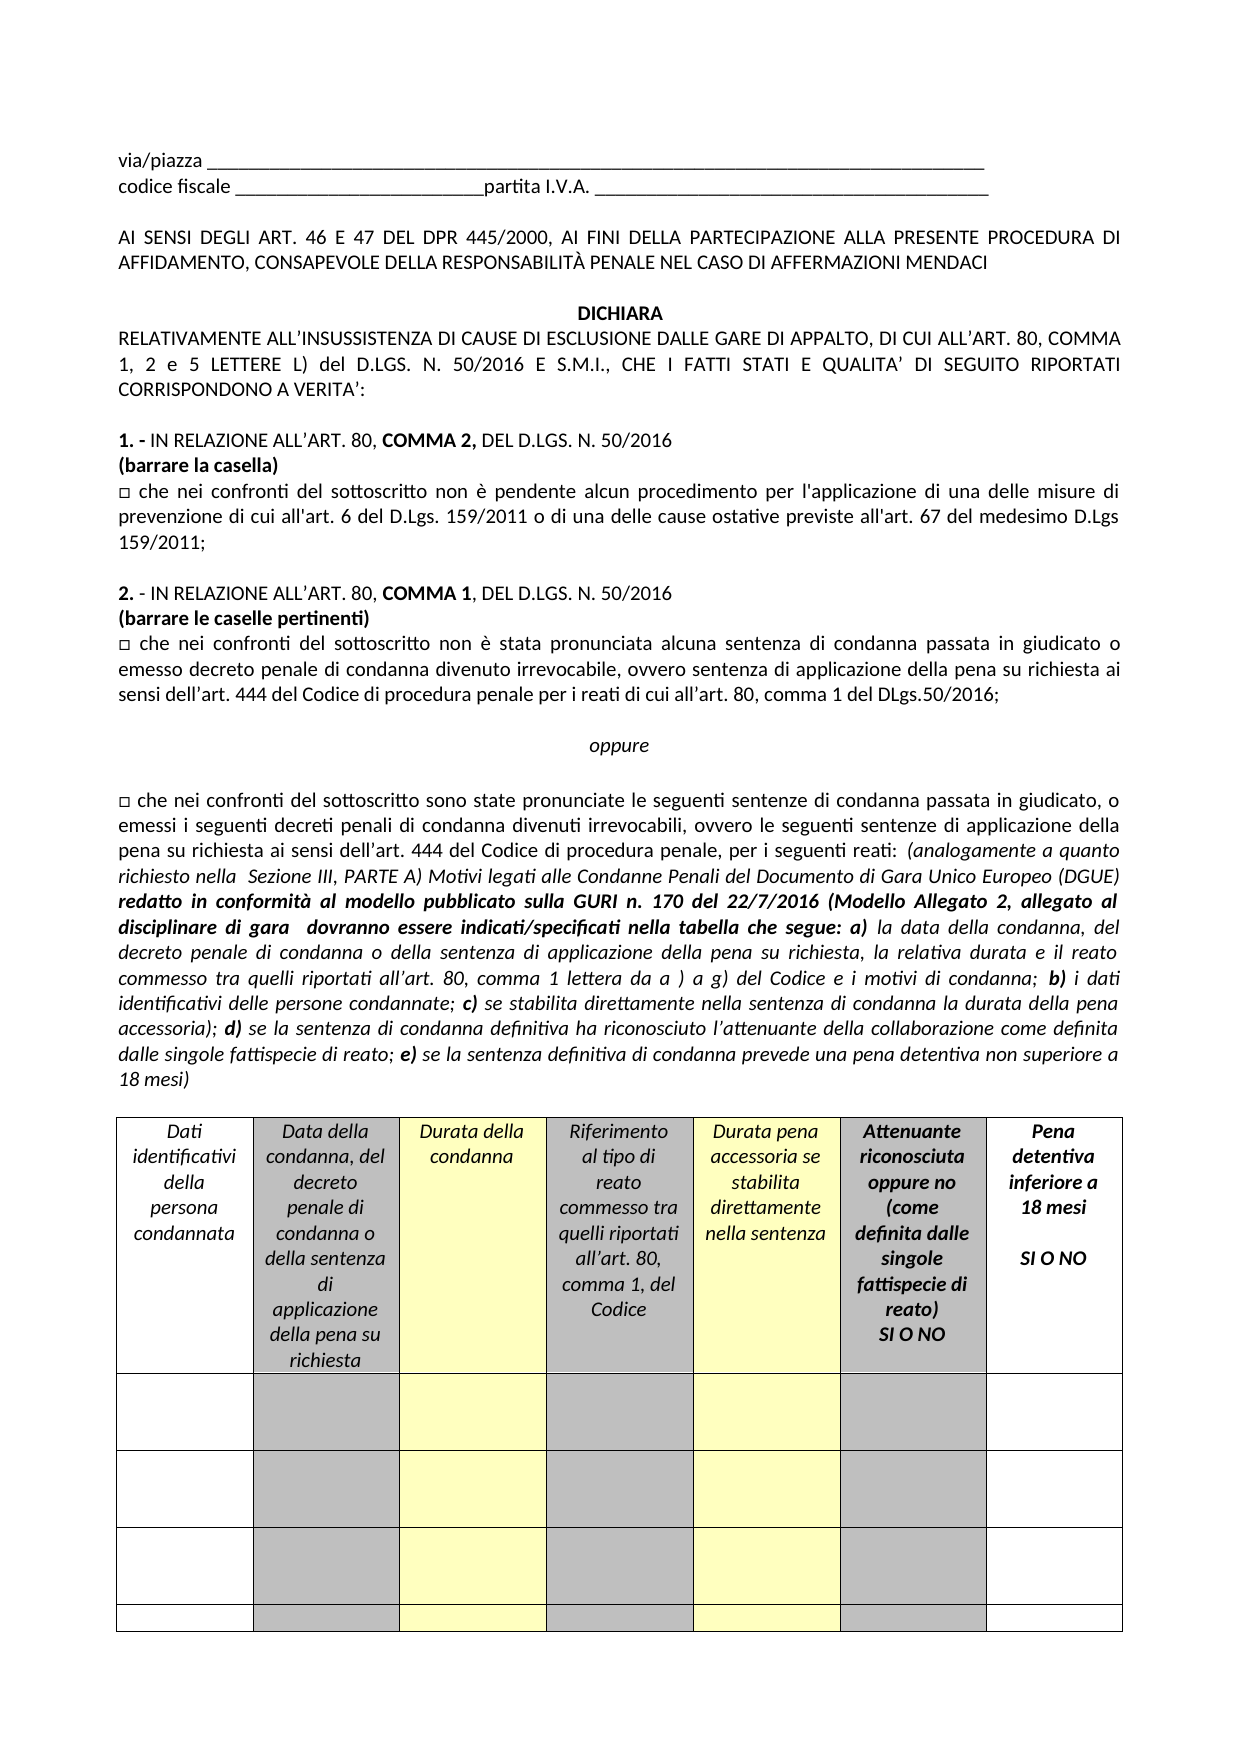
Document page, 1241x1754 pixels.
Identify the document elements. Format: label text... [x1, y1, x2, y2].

table_cell [400, 1528, 546, 1604]
text via/piazza ___________________________________________________________________________ [118, 148, 1122, 173]
text (barrare la casella) [118, 453, 1122, 478]
table_cell [117, 1528, 253, 1604]
text oppure [118, 732, 1122, 758]
table_cell [841, 1605, 986, 1631]
table_cell [841, 1451, 986, 1527]
table_cell [547, 1374, 693, 1450]
text □ che nei confronti del sottoscritto non è stata pronunciata alcuna sentenza di condanna passata in giudicato o emesso decreto penale di condanna divenuto irrevocabile, ovvero sentenza di applicazione della pena su richiesta ai sensi dell’art. 444 del Codice di procedura penale per i reati di cui all’art. 80, comma 1 del DLgs.50/2016; [118, 631, 1122, 707]
table_cell [117, 1605, 253, 1631]
table_cell [694, 1451, 840, 1527]
table_cell [117, 1374, 253, 1450]
table_header Dati identificativi della persona condannata [117, 1118, 253, 1372]
text □ che nei confronti del sottoscritto sono state pronunciate le seguenti sentenze di condanna passata in giudicato, o emessi i seguenti decreti penali di condanna divenuti irrevocabili, ovvero le seguenti sentenze di applicazione della pena su richiesta ai sensi dell’art. 444 del Codice di procedura penale, per i seguenti reati: (analogamente a quanto richiesto nella Sezione III, PARTE A) Motivi legati alle Condanne Penali del Documento di Gara Unico Europeo (DGUE) redatto in conformità al modello pubblicato sulla GURI n. 170 del 22/7/2016 (Modello Allegato 2, allegato al disciplinare di gara dovranno essere indicati/specificati nella tabella che segue: a) la data della condanna, del decreto penale di condanna o della sentenza di applicazione della pena su richiesta, la relativa durata e il reato commesso tra quelli riportati all’art. 80, comma 1 lettera da a ) a g) del Codice e i motivi di condanna; b) i dati identificativi delle persone condannate; c) se stabilita direttamente nella sentenza di condanna la durata della pena accessoria); d) se la sentenza di condanna definitiva ha riconosciuto l’attenuante della collaborazione come definita dalle singole fattispecie di reato; e) se la sentenza definitiva di condanna prevede una pena detentiva non superiore a 18 mesi) [118, 787, 1122, 1092]
table_cell [400, 1374, 546, 1450]
text DICHIARA [118, 300, 1122, 326]
table_header Durata della condanna [400, 1118, 546, 1372]
text 1. - IN RELAZIONE ALL’ART. 80, COMMA 2, DEL D.LGS. N. 50/2016 [118, 427, 1122, 453]
table_cell [117, 1451, 253, 1527]
table_cell [254, 1528, 399, 1604]
table_header Durata pena accessoria se stabilita direttamente nella sentenza [694, 1118, 840, 1372]
table_header Pena detentiva inferiore a 18 mesi SI O NO [987, 1118, 1122, 1372]
table_cell [694, 1374, 840, 1450]
table_cell [987, 1451, 1122, 1527]
text codice fiscale ________________________partita I.V.A. ______________________________________ [118, 173, 1122, 198]
table_cell [547, 1528, 693, 1604]
table_header Data della condanna, del decreto penale di condanna o della sentenza di applicazione della pena su richiesta [254, 1118, 399, 1372]
text (barrare le caselle pertinenti) [118, 605, 1122, 631]
table_cell [547, 1451, 693, 1527]
table_cell [841, 1528, 986, 1604]
table_cell [987, 1605, 1122, 1631]
table_cell [987, 1374, 1122, 1450]
table_header Attenuante riconosciuta oppure no (come definita dalle singole fattispecie di reato) SI O NO [841, 1118, 986, 1372]
text AI SENSI DEGLI ART. 46 E 47 DEL DPR 445/2000, AI FINI DELLA PARTECIPAZIONE ALLA PRESENTE PROCEDURA DI AFFIDAMENTO, CONSAPEVOLE DELLA RESPONSABILITÀ PENALE NEL CASO DI AFFERMAZIONI MENDACI [118, 224, 1122, 275]
table_header Riferimento al tipo di reato commesso tra quelli riportati all’art. 80, comma 1, del Codice [547, 1118, 693, 1372]
table_cell [254, 1605, 399, 1631]
text □ che nei confronti del sottoscritto non è pendente alcun procedimento per l'applicazione di una delle misure di prevenzione di cui all'art. 6 del D.Lgs. 159/2011 o di una delle cause ostative previste all'art. 67 del medesimo D.Lgs 159/2011; [118, 478, 1122, 554]
table_cell [400, 1605, 546, 1631]
table_cell [841, 1374, 986, 1450]
table_cell [547, 1605, 693, 1631]
text RELATIVAMENTE ALL’INSUSSISTENZA DI CAUSE DI ESCLUSIONE DALLE GARE DI APPALTO, DI CUI ALL’ART. 80, COMMA 1, 2 e 5 LETTERE L) del D.LGS. N. 50/2016 E S.M.I., CHE I FATTI STATI E QUALITA’ DI SEGUITO RIPORTATI CORRISPONDONO A VERITA’: [118, 326, 1122, 402]
text 2. - IN RELAZIONE ALL’ART. 80, COMMA 1, DEL D.LGS. N. 50/2016 [118, 580, 1122, 605]
table_cell [400, 1451, 546, 1527]
table_cell [254, 1374, 399, 1450]
table_cell [694, 1605, 840, 1631]
table_cell [987, 1528, 1122, 1604]
table_cell [694, 1528, 840, 1604]
table_cell [254, 1451, 399, 1527]
